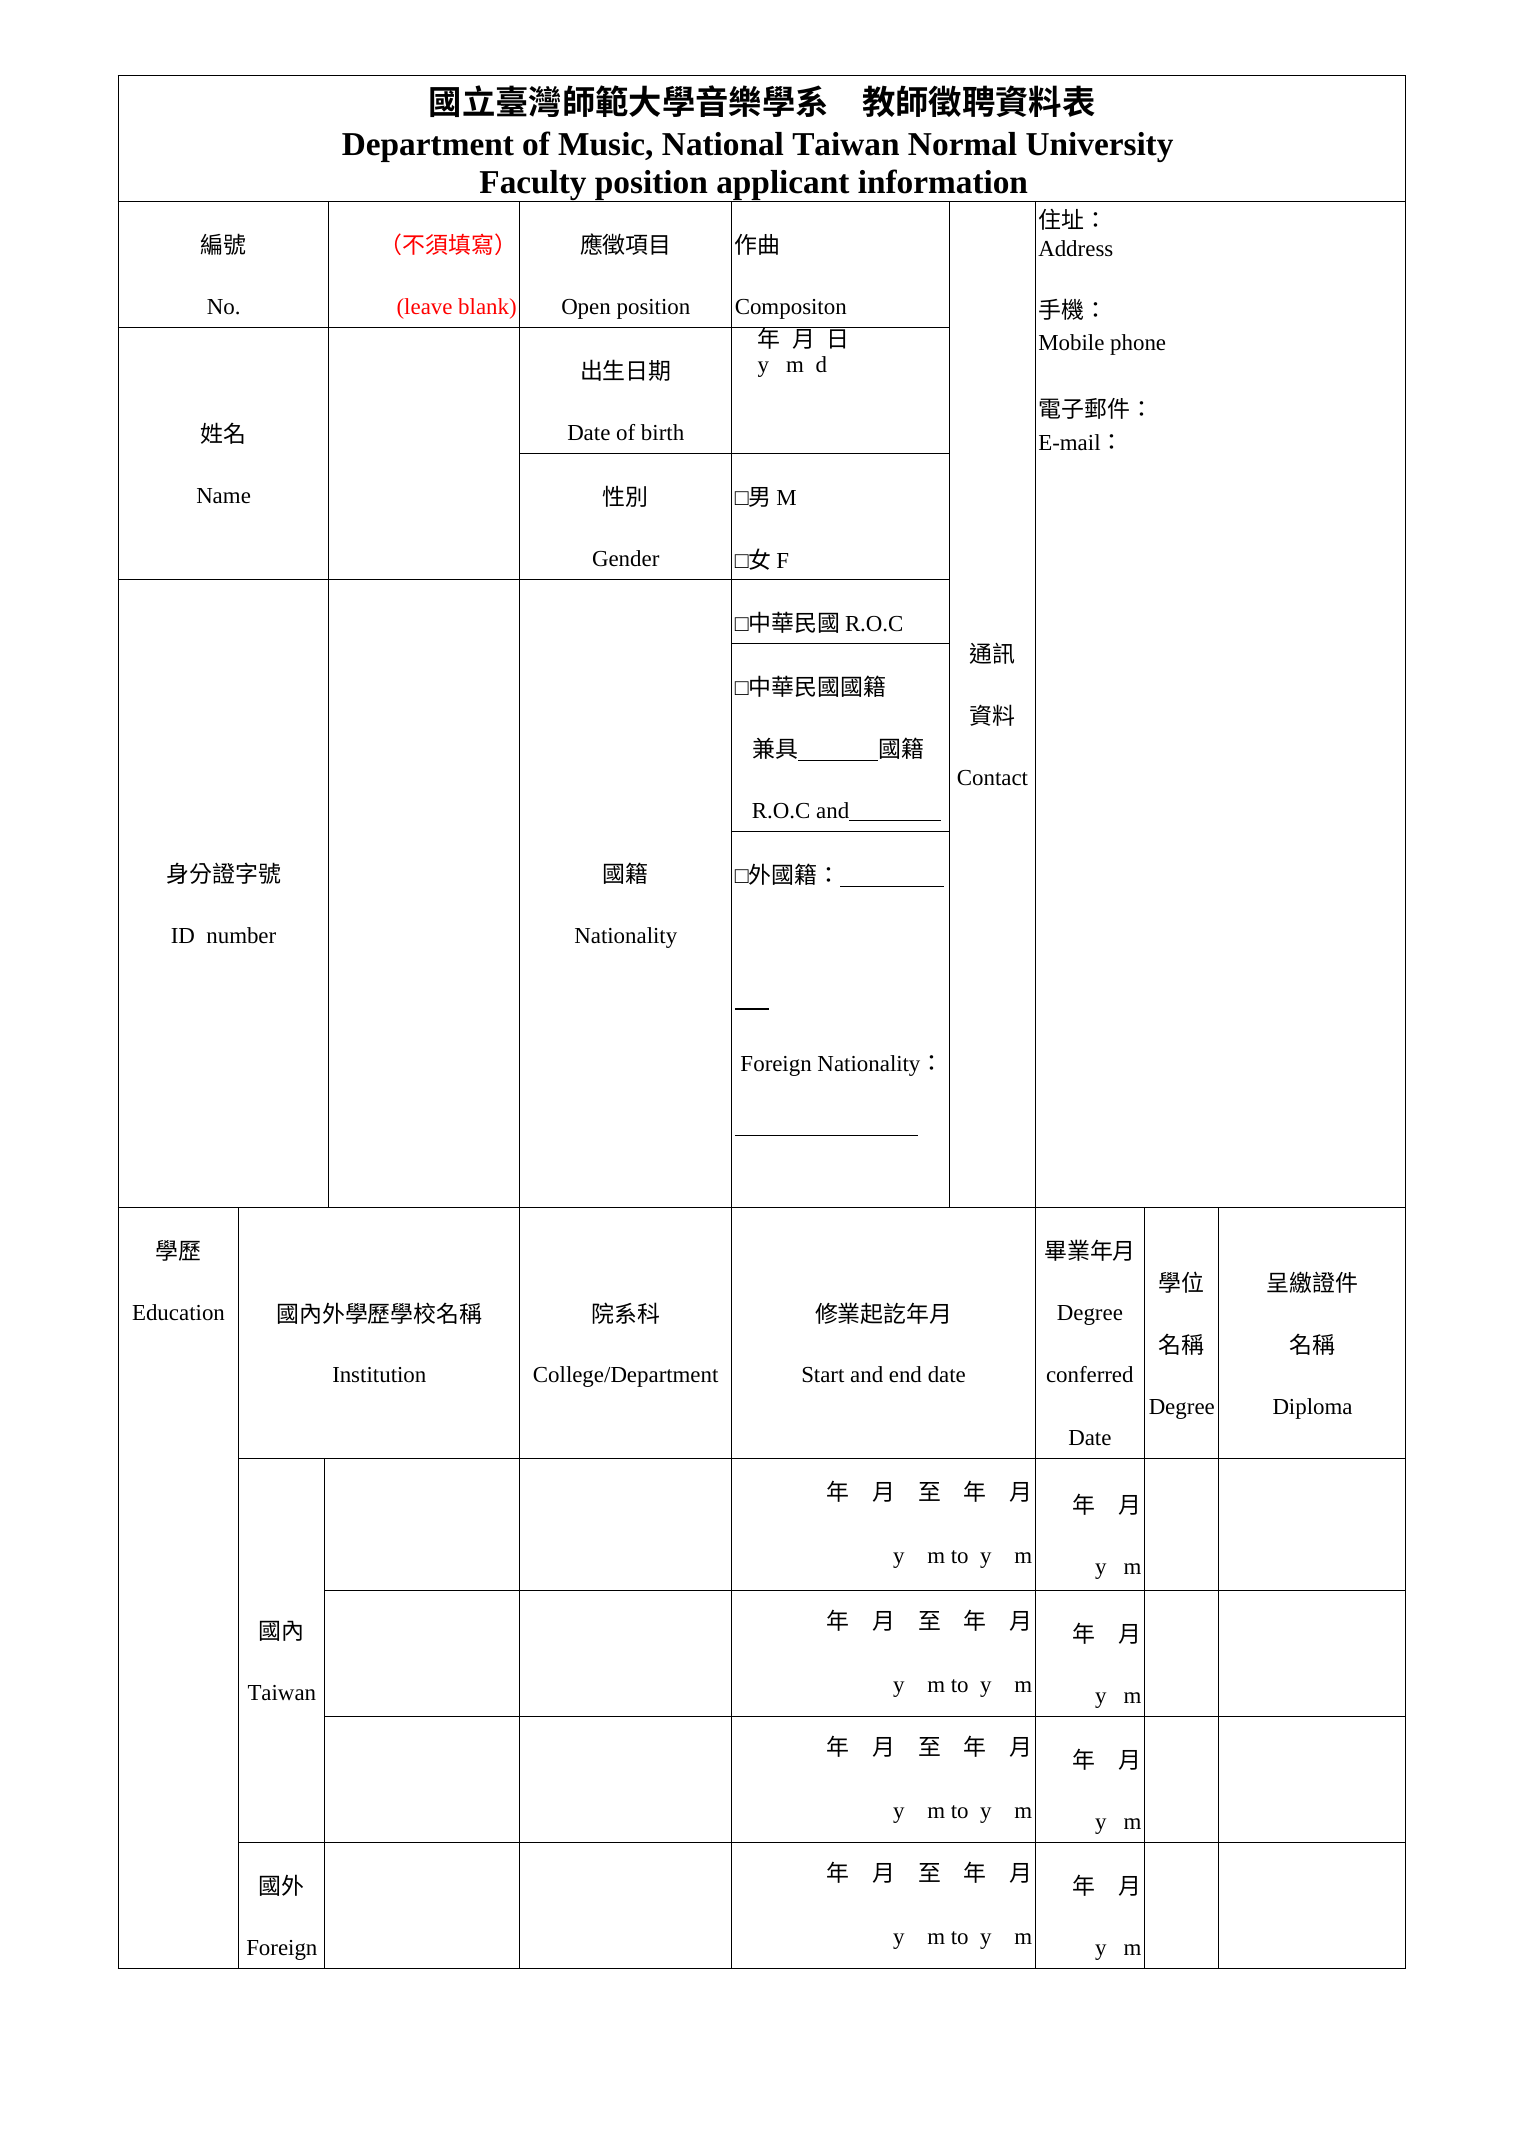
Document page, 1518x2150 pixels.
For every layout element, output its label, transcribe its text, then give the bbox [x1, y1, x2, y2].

table_cell 出生日期 Date of birth [520, 328, 731, 453]
table_cell [520, 1843, 731, 1968]
table_cell 學位 名稱 Degree [1145, 1208, 1218, 1458]
table_cell 修業起訖年月 Start and end date [732, 1208, 1035, 1458]
table_cell [1145, 1459, 1218, 1590]
table_cell 通訊 資料 Contact [950, 202, 1035, 1207]
table_cell [520, 1717, 731, 1842]
table_cell [1219, 1843, 1405, 1968]
table_cell 畢業年月 Degree conferred Date [1036, 1208, 1144, 1458]
table_cell 應徵項目 Open position [520, 202, 731, 327]
table_cell [1145, 1591, 1218, 1716]
table_cell 學歷 Education [119, 1208, 238, 1968]
table_cell 國外 Foreign [239, 1843, 324, 1968]
table_cell 性別 Gender [520, 454, 731, 579]
table_cell 作曲 Compositon [732, 202, 949, 327]
table_cell [329, 580, 519, 1207]
table_cell [325, 1843, 519, 1968]
table_header 國立臺灣師範大學音樂學系 教師徵聘資料表 Department of Music, National Taiwan Normal University Faculty position applicant information [119, 76, 1405, 201]
table_cell 年 月 至 年 月 y m to y m [732, 1591, 1035, 1716]
table_cell [520, 1591, 731, 1716]
table_cell [325, 1459, 519, 1590]
table_cell 年 月 y m [1036, 1459, 1144, 1590]
table_cell 國籍 Nationality [520, 580, 731, 1207]
table_cell □中華民國國籍 兼具 國籍 R.O.C and [732, 644, 949, 831]
table_cell 年 月 至 年 月 y m to y m [732, 1459, 1035, 1590]
table_cell 身分證字號 ID number [119, 580, 328, 1207]
table_cell [1219, 1717, 1405, 1842]
table_cell 年 月 至 年 月 y m to y m [732, 1843, 1035, 1968]
table_cell 年 月 y m [1036, 1591, 1144, 1716]
table_cell 院系科 College/Department [520, 1208, 731, 1458]
table_cell 年 月 至 年 月 y m to y m [732, 1717, 1035, 1842]
table_cell （不須填寫） (leave blank) [329, 202, 519, 327]
table_cell 國內外學歷學校名稱 Institution [239, 1208, 519, 1458]
table_cell [1145, 1717, 1218, 1842]
table_cell 國內Taiwan [239, 1459, 324, 1842]
table_cell [1219, 1459, 1405, 1590]
table_cell [520, 1459, 731, 1590]
table_cell □外國籍： 國 Foreign Nationality： 國 [732, 832, 949, 1207]
table_cell [1219, 1591, 1405, 1716]
table_cell 編號 No. [119, 202, 328, 327]
table_cell [325, 1717, 519, 1842]
table_cell 年 月 y m [1036, 1717, 1144, 1842]
table_cell 年 月 y m [1036, 1843, 1144, 1968]
table_cell [325, 1591, 519, 1716]
table_cell 姓名 Name [119, 328, 328, 579]
table_cell [1145, 1843, 1218, 1968]
table_cell 呈繳證件 名稱 Diploma [1219, 1208, 1405, 1458]
table_cell □中華民國R.O.C [732, 580, 949, 642]
table_cell 年 月 日 y m d [732, 328, 949, 453]
table_cell 住址： Address 手機： Mobile phone 電子郵件： E-mail： [1036, 202, 1405, 1207]
table_cell [329, 328, 519, 579]
table_cell □男M □女F [732, 454, 949, 579]
